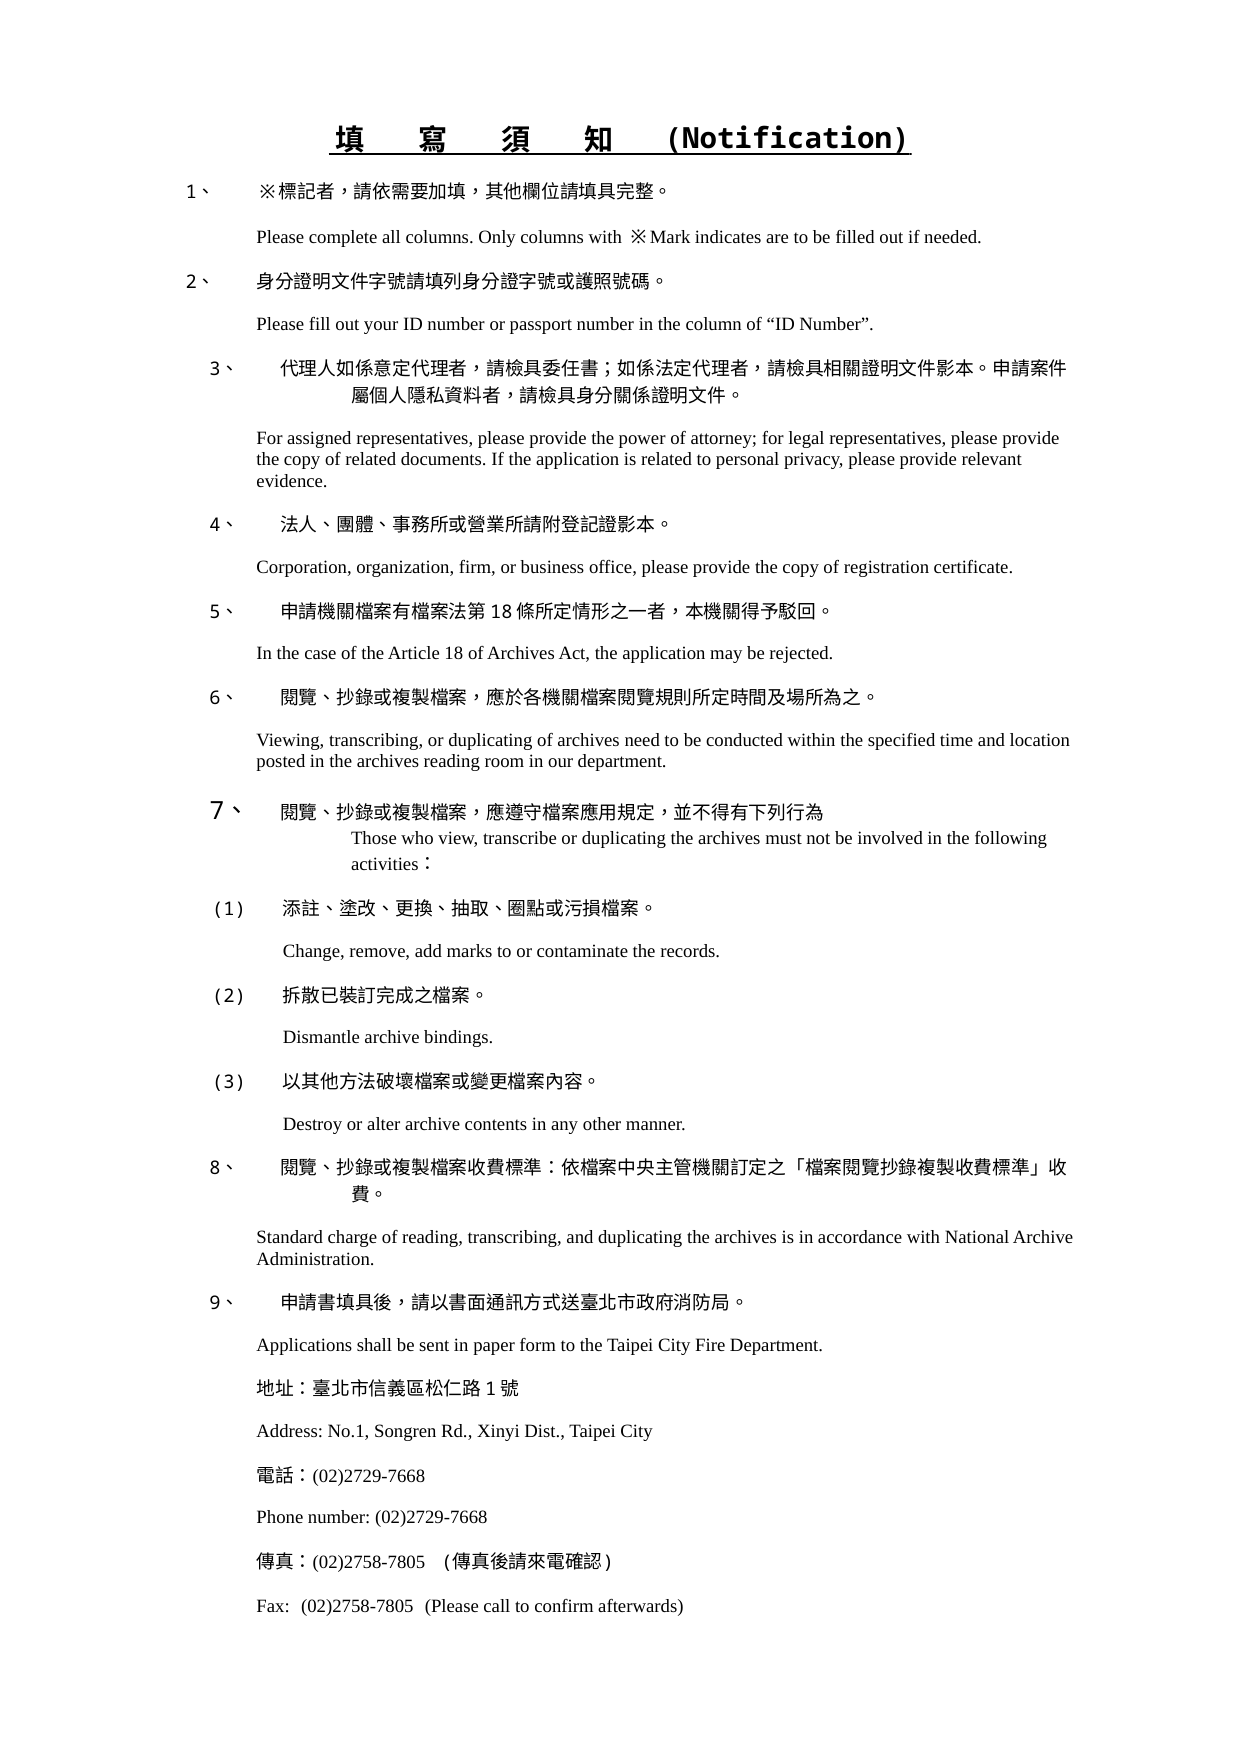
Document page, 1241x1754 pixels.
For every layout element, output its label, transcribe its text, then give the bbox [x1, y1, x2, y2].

text Address: No.1, Songren Rd., Xinyi Dist., Taipei City [256, 1420, 1078, 1442]
text Dismantle archive bindings. [283, 1026, 1078, 1048]
list 閱覽、抄錄或複製檔案，應遵守檔案應用規定，並不得有下列行為 Those who view, transcribe or duplicating the archives must not be involved in the following activities： [209, 790, 1078, 875]
text Change, remove, add marks to or contaminate the records. [283, 940, 1078, 962]
text 填 寫 須 知 (Notification) [162, 96, 1078, 158]
text Corporation, organization, firm, or business office, please provide the copy of registration certificate. [256, 556, 1078, 577]
text Phone number: (02)2729-7668 [256, 1506, 1078, 1528]
text In the case of the Article 18 of Archives Act, the application may be rejected. [256, 642, 1078, 664]
text Standard charge of reading, transcribing, and duplicating the archives is in accordance with National Archive Administration. [256, 1226, 1078, 1269]
text Applications shall be sent in paper form to the Taipei City Fire Department. [256, 1334, 1078, 1355]
list 申請機關檔案有檔案法第18條所定情形之一者，本機關得予駁回。 [209, 596, 1078, 623]
text 傳真：(02)2758-7805 (傳真後請來電確認) [256, 1547, 1078, 1574]
list ※標記者，請依需要加填，其他欄位請填具完整。 [185, 177, 1078, 204]
text Please complete all columns. Only columns with ※Mark indicates are to be filled out if needed. [256, 223, 1078, 248]
list 閱覽、抄錄或複製檔案，應於各機關檔案閱覽規則所定時間及場所為之。 [209, 682, 1078, 710]
list 添註、塗改、更換、抽取、圈點或污損檔案。 [212, 894, 1078, 921]
text Fax: (02)2758-7805 (Please call to confirm afterwards) [256, 1592, 1078, 1618]
list 閱覽、抄錄或複製檔案收費標準：依檔案中央主管機關訂定之「檔案閱覽抄錄複製收費標準」收費。 [209, 1153, 1078, 1207]
list 身分證明文件字號請填列身分證字號或護照號碼。 [185, 267, 1078, 294]
list 以其他方法破壞檔案或變更檔案內容。 [212, 1067, 1078, 1094]
text For assigned representatives, please provide the power of attorney; for legal representatives, please provide the copy of related documents. If the application is related to personal privacy, please provide relevant evidence. [256, 427, 1078, 491]
text Destroy or alter archive contents in any other manner. [283, 1112, 1078, 1134]
text Viewing, transcribing, or duplicating of archives need to be conducted within the specified time and location posted in the archives reading room in our department. [256, 728, 1078, 772]
text 地址：臺北市信義區松仁路1號 [256, 1374, 1078, 1401]
list 法人、團體、事務所或營業所請附登記證影本。 [209, 510, 1078, 537]
list 代理人如係意定代理者，請檢具委任書；如係法定代理者，請檢具相關證明文件影本。申請案件屬個人隱私資料者，請檢具身分關係證明文件。 [209, 353, 1078, 408]
text Please fill out your ID number or passport number in the column of “ID Number”. [256, 313, 1078, 335]
text 電話：(02)2729-7668 [256, 1460, 1078, 1487]
list 拆散已裝訂完成之檔案。 [212, 980, 1078, 1007]
list 申請書填具後，請以書面通訊方式送臺北市政府消防局。 [209, 1288, 1078, 1315]
